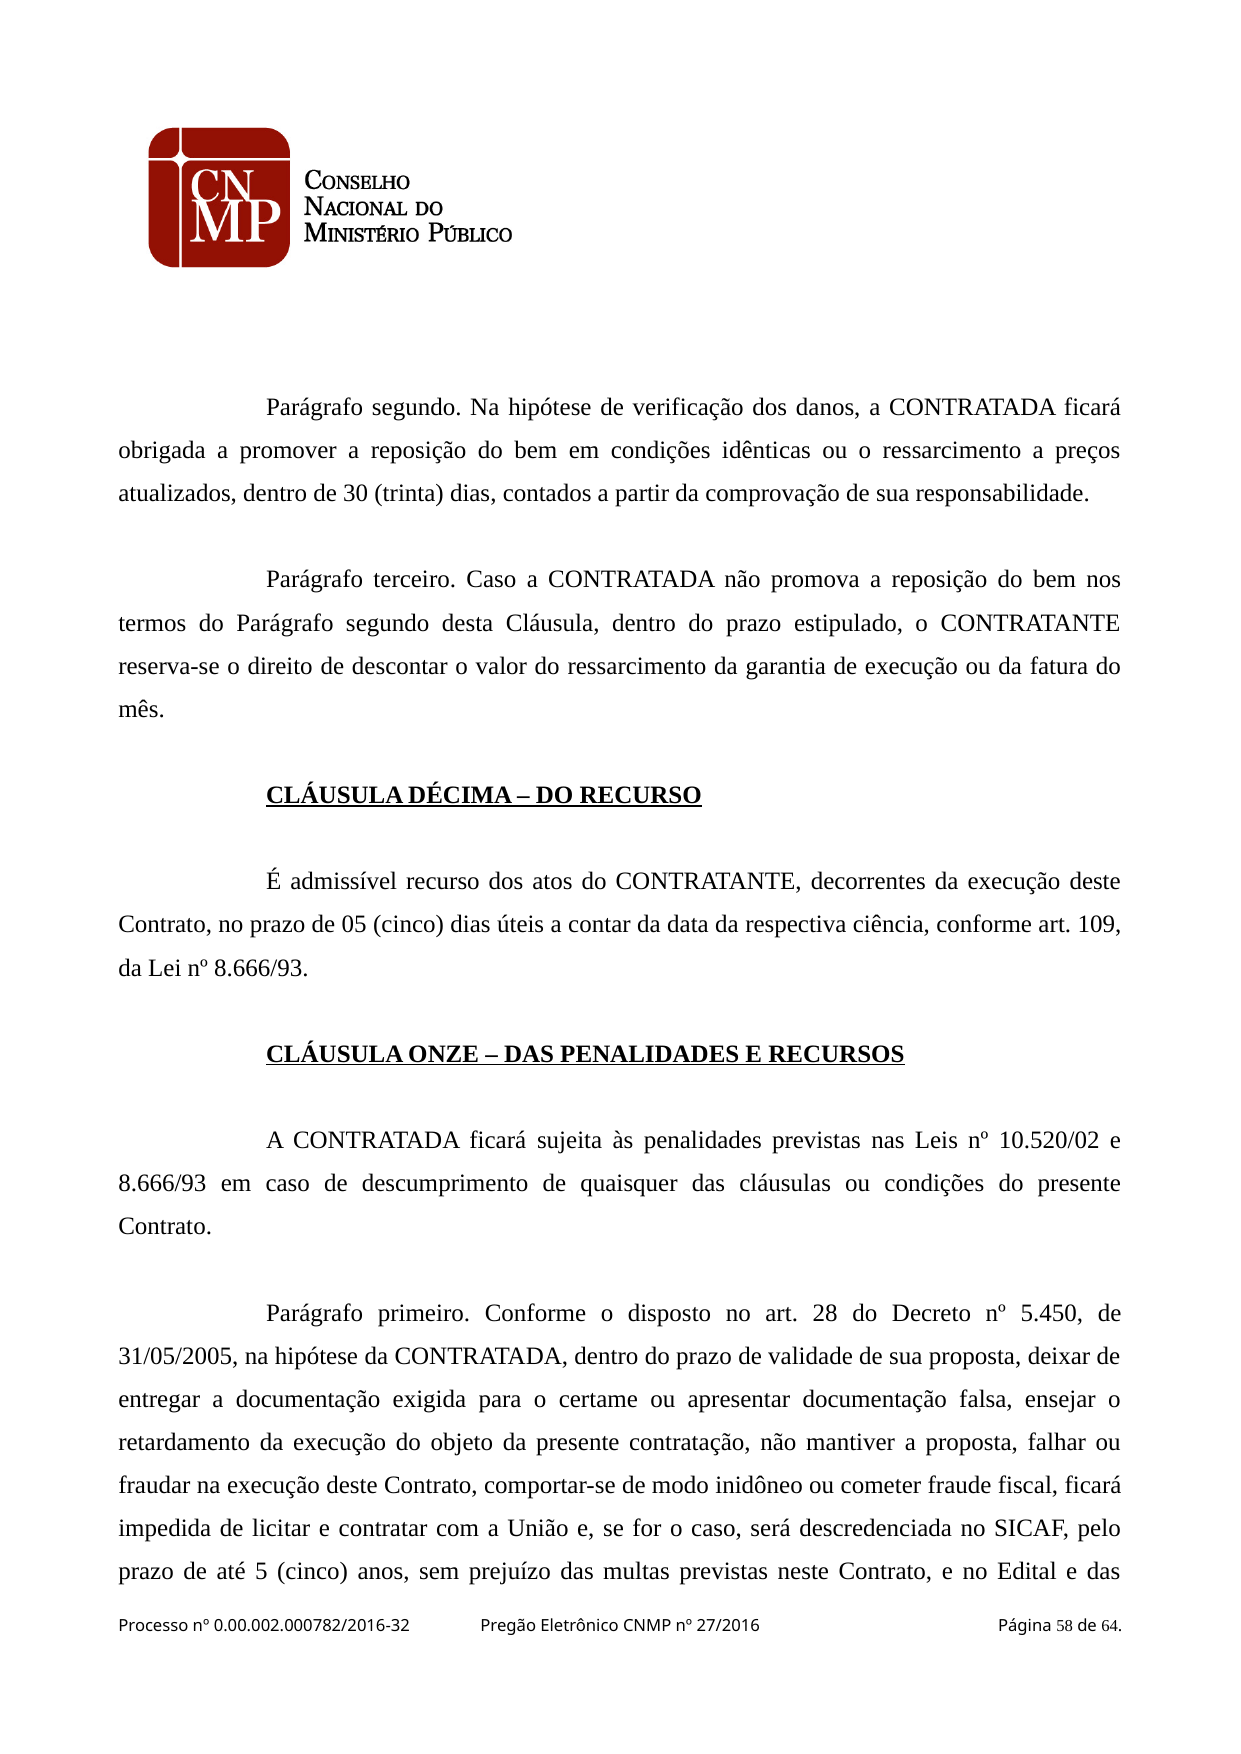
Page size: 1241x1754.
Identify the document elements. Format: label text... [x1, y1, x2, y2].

text CLÁUSULA ONZE – DAS PENALIDADES E RECURSOS [118, 1039, 1122, 1068]
text Parágrafo primeiro. Conforme o disposto no art. 28 do Decreto nº 5.450, de 31/05/2005, na hipótese da CONTRATADA, dentro do prazo de validade de sua proposta, deixar de entregar a documentação exigida para o certame ou apresentar documentação falsa, ensejar o retardamento da execução do objeto da presente contratação, não mantiver a proposta, falhar ou fraudar na execução deste Contrato, comportar-se de modo inidôneo ou cometer fraude fiscal, ficará impedida de licitar e contratar com a União e, se for o caso, será descredenciada no SICAF, pelo prazo de até 5 (cinco) anos, sem prejuízo das multas previstas neste Contrato, e no Edital e das [118, 1298, 1122, 1585]
text CLÁUSULA DÉCIMA – DO RECURSO [118, 780, 1122, 809]
text A CONTRATADA ficará sujeita às penalidades previstas nas Leis nº 10.520/02 e 8.666/93 em caso de descumprimento de quaisquer das cláusulas ou condições do presente Contrato. [118, 1125, 1122, 1240]
text Parágrafo terceiro. Caso a CONTRATADA não promova a reposição do bem nos termos do Parágrafo segundo desta Cláusula, dentro do prazo estipulado, o CONTRATANTE reserva-se o direito de descontar o valor do ressarcimento da garantia de execução ou da fatura do mês. [118, 564, 1122, 723]
picture [124, 105, 528, 289]
text É admissível recurso dos atos do CONTRATANTE, decorrentes da execução deste Contrato, no prazo de 05 (cinco) dias úteis a contar da data da respectiva ciência, conforme art. 109, da Lei nº 8.666/93. [118, 866, 1122, 981]
text Parágrafo segundo. Na hipótese de verificação dos danos, a CONTRATADA ficará obrigada a promover a reposição do bem em condições idênticas ou o ressarcimento a preços atualizados, dentro de 30 (trinta) dias, contados a partir da comprovação de sua responsabilidade. [118, 392, 1122, 507]
